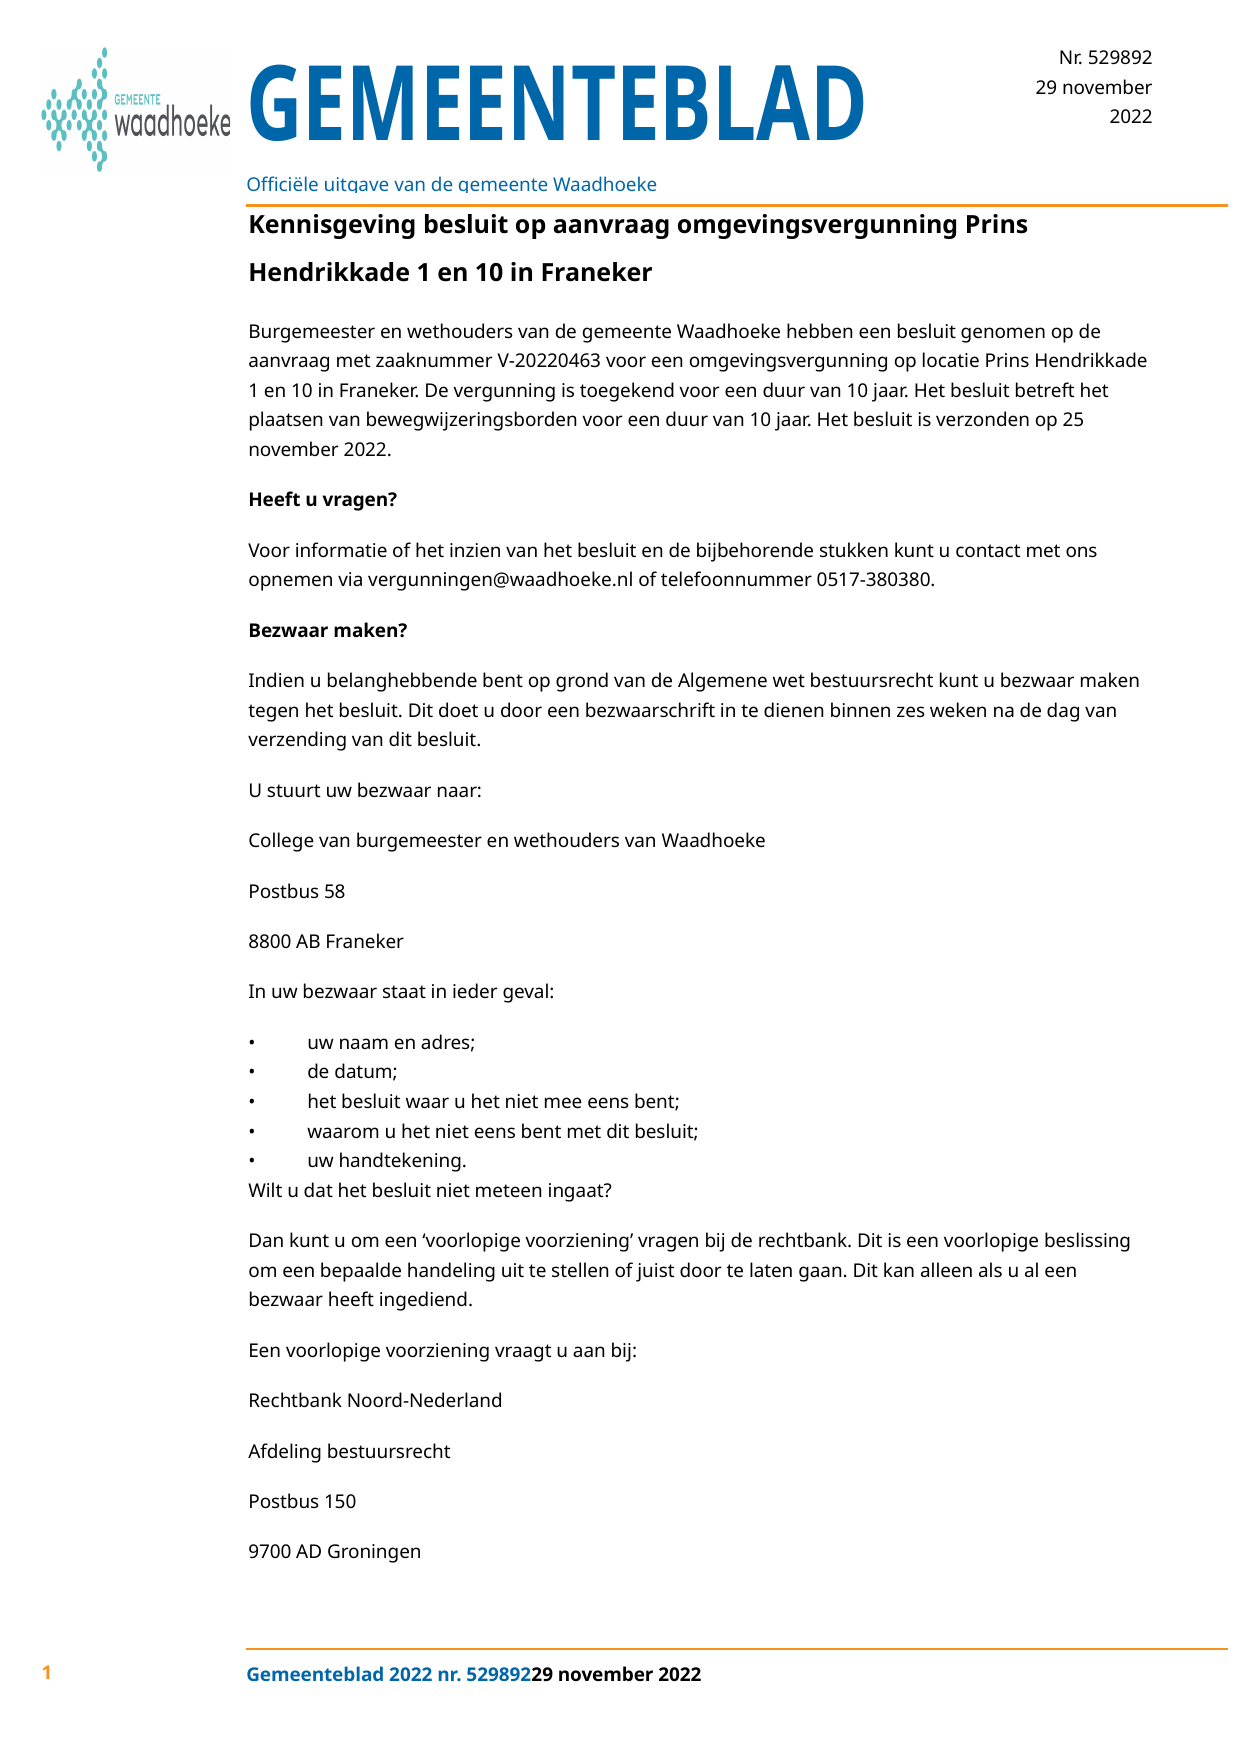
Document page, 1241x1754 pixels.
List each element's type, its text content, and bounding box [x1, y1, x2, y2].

text Heeft u vragen? [248, 487, 1152, 512]
list waarom u het niet eens bent met dit besluit; [248, 1118, 1152, 1144]
text U stuurt uw bezwaar naar: [248, 777, 1152, 803]
text Burgemeester en wethouders van de gemeente Waadhoeke hebben een besluit genomen op de aanvraag met zaaknummer V-20220463 voor een omgevingsvergunning op locatie Prins Hendrikkade 1 en 10 in Franeker. De vergunning is toegekend voor een duur van 10 jaar. Het besluit betreft het plaatsen van bewegwijzeringsborden voor een duur van 10 jaar. Het besluit is verzonden op 25 november 2022. [248, 318, 1152, 462]
text Kennisgeving besluit op aanvraag omgevingsvergunning Prins Hendrikkade 1 en 10 in Franeker [248, 207, 1152, 288]
list de datum; [248, 1059, 1152, 1084]
text Bezwaar maken? [248, 617, 1152, 643]
text Rechtbank Noord-Nederland [248, 1387, 1152, 1413]
text Postbus 58 [248, 878, 1152, 904]
text 9700 AD Groningen [248, 1539, 1152, 1564]
text Postbus 150 [248, 1488, 1152, 1514]
list uw naam en adres; [248, 1029, 1152, 1055]
text College van burgemeester en wethouders van Waadhoeke [248, 827, 1152, 853]
text In uw bezwaar staat in ieder geval: [248, 979, 1152, 1004]
text Afdeling bestuursrecht [248, 1438, 1152, 1464]
text 8800 AB Franeker [248, 928, 1152, 954]
list uw handtekening. [248, 1147, 1152, 1173]
text Wilt u dat het besluit niet meteen ingaat? [248, 1177, 1152, 1203]
text Indien u belanghebbende bent op grond van de Algemene wet bestuursrecht kunt u bezwaar maken tegen het besluit. Dit doet u door een bezwaarschrift in te dienen binnen zes weken na de dag van verzending van dit besluit. [248, 667, 1152, 752]
text Een voorlopige voorziening vraagt u aan bij: [248, 1337, 1152, 1363]
list het besluit waar u het niet mee eens bent; [248, 1088, 1152, 1114]
picture [41, 47, 231, 172]
text Dan kunt u om een ‘voorlopige voorziening’ vragen bij de rechtbank. Dit is een voorlopige beslissing om een bepaalde handeling uit te stellen of juist door te laten gaan. Dit kan alleen als u al een bezwaar heeft ingediend. [248, 1227, 1152, 1312]
text Voor informatie of het inzien van het besluit en de bijbehorende stukken kunt u contact met ons opnemen via vergunningen@waadhoeke.nl of telefoonnummer 0517-380380. [248, 537, 1152, 592]
